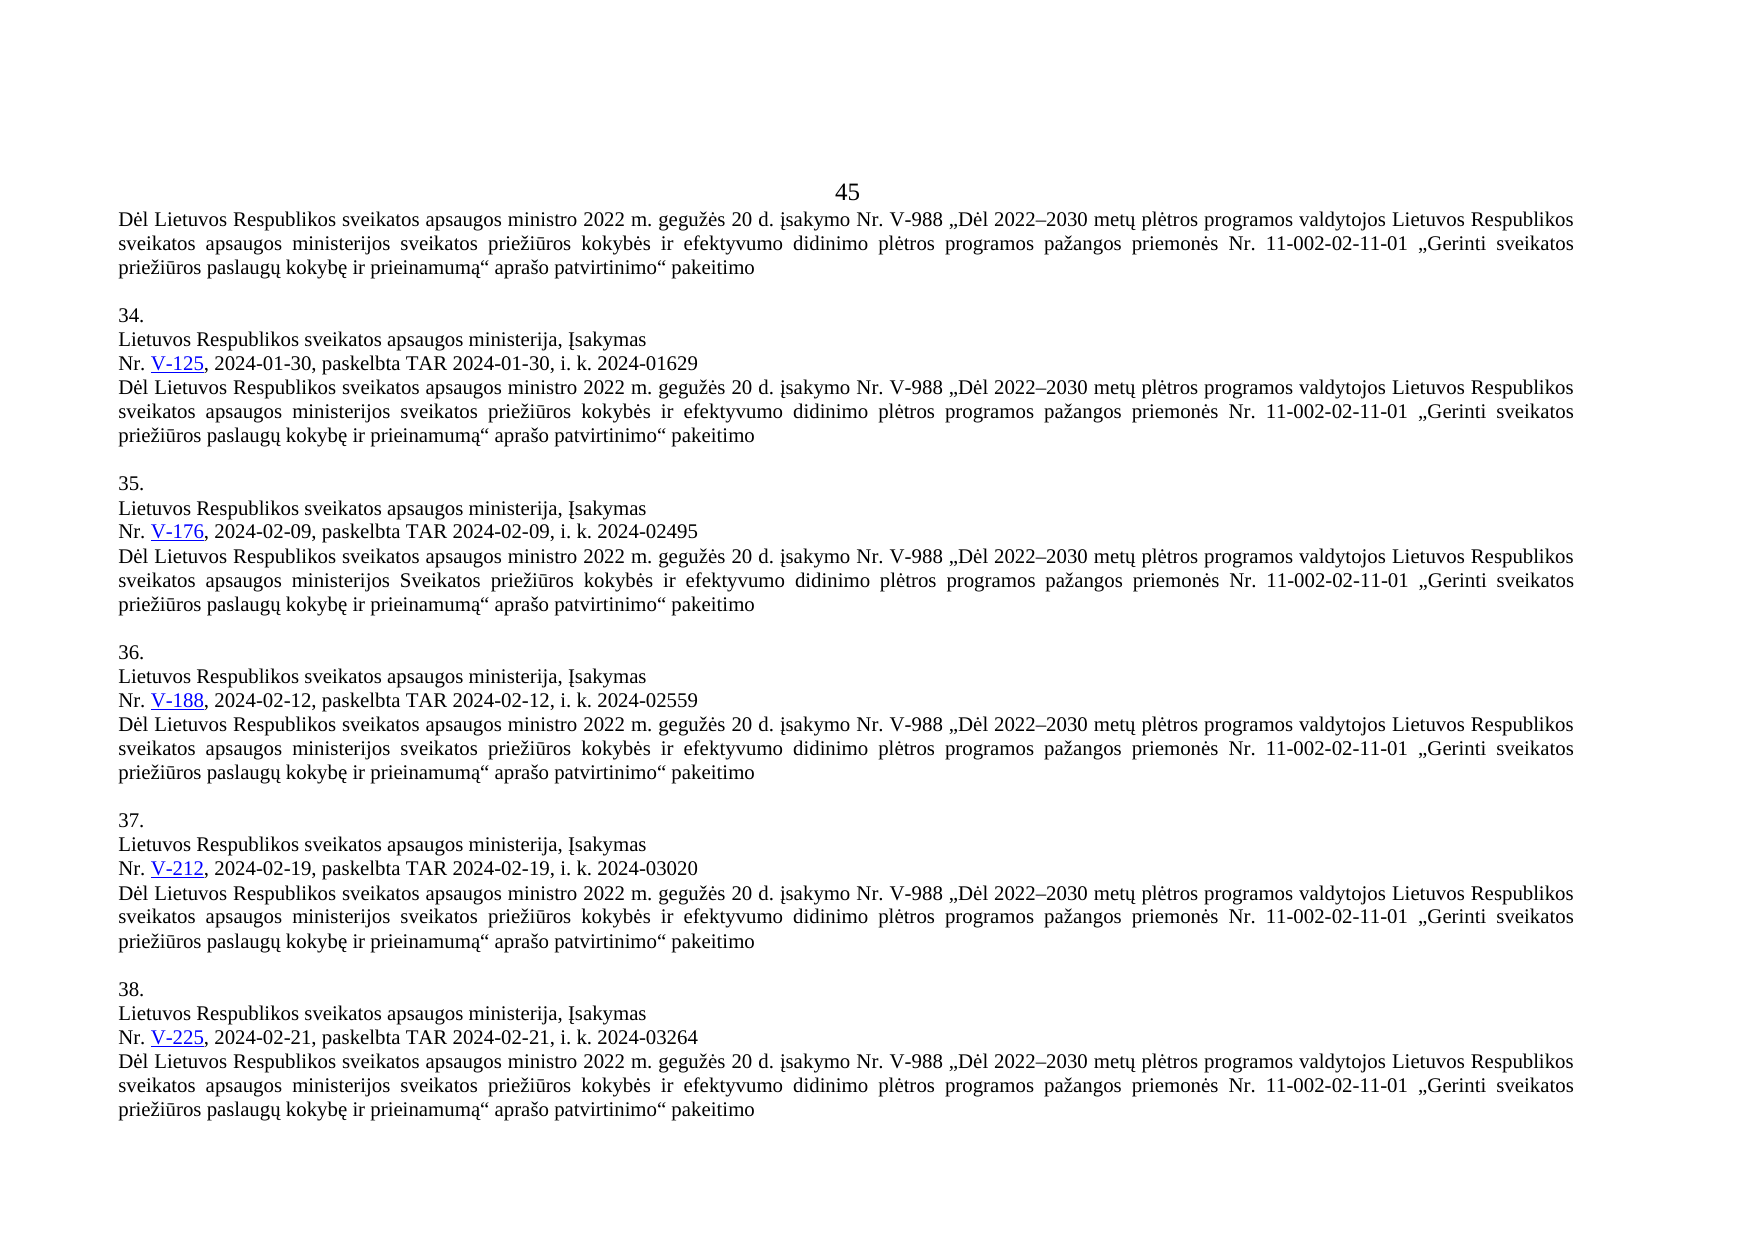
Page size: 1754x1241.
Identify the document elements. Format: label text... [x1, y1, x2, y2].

text 36. [118, 640, 1577, 664]
text Dėl Lietuvos Respublikos sveikatos apsaugos ministro 2022 m. gegužės 20 d. įsakymo Nr. V-988 „Dėl 2022–2030 metų plėtros programos valdytojos Lietuvos Respublikos sveikatos apsaugos ministerijos Sveikatos priežiūros kokybės ir efektyvumo didinimo plėtros programos pažangos priemonės Nr. 11-002-02-11-01 „Gerinti sveikatos priežiūros paslaugų kokybę ir prieinamumą“ aprašo patvirtinimo“ pakeitimo [118, 543, 1577, 616]
text Lietuvos Respublikos sveikatos apsaugos ministerija, Įsakymas [118, 664, 1577, 688]
text Nr. V-176, 2024-02-09, paskelbta TAR 2024-02-09, i. k. 2024-02495 [118, 519, 1577, 543]
text Lietuvos Respublikos sveikatos apsaugos ministerija, Įsakymas [118, 327, 1577, 351]
text 34. [118, 303, 1577, 327]
text Dėl Lietuvos Respublikos sveikatos apsaugos ministro 2022 m. gegužės 20 d. įsakymo Nr. V-988 „Dėl 2022–2030 metų plėtros programos valdytojos Lietuvos Respublikos sveikatos apsaugos ministerijos sveikatos priežiūros kokybės ir efektyvumo didinimo plėtros programos pažangos priemonės Nr. 11-002-02-11-01 „Gerinti sveikatos priežiūros paslaugų kokybę ir prieinamumą“ aprašo patvirtinimo“ pakeitimo [118, 712, 1577, 784]
text Dėl Lietuvos Respublikos sveikatos apsaugos ministro 2022 m. gegužės 20 d. įsakymo Nr. V-988 „Dėl 2022–2030 metų plėtros programos valdytojos Lietuvos Respublikos sveikatos apsaugos ministerijos sveikatos priežiūros kokybės ir efektyvumo didinimo plėtros programos pažangos priemonės Nr. 11-002-02-11-01 „Gerinti sveikatos priežiūros paslaugų kokybę ir prieinamumą“ aprašo patvirtinimo“ pakeitimo [118, 1049, 1577, 1121]
text Lietuvos Respublikos sveikatos apsaugos ministerija, Įsakymas [118, 832, 1577, 856]
text Nr. V-212, 2024-02-19, paskelbta TAR 2024-02-19, i. k. 2024-03020 [118, 856, 1577, 880]
text 37. [118, 808, 1577, 832]
text Nr. V-225, 2024-02-21, paskelbta TAR 2024-02-21, i. k. 2024-03264 [118, 1025, 1577, 1049]
text Nr. V-125, 2024-01-30, paskelbta TAR 2024-01-30, i. k. 2024-01629 [118, 351, 1577, 375]
text 38. [118, 977, 1577, 1001]
text Dėl Lietuvos Respublikos sveikatos apsaugos ministro 2022 m. gegužės 20 d. įsakymo Nr. V-988 „Dėl 2022–2030 metų plėtros programos valdytojos Lietuvos Respublikos sveikatos apsaugos ministerijos sveikatos priežiūros kokybės ir efektyvumo didinimo plėtros programos pažangos priemonės Nr. 11-002-02-11-01 „Gerinti sveikatos priežiūros paslaugų kokybę ir prieinamumą“ aprašo patvirtinimo“ pakeitimo [118, 375, 1577, 447]
text 35. [118, 471, 1577, 495]
text Nr. V-188, 2024-02-12, paskelbta TAR 2024-02-12, i. k. 2024-02559 [118, 688, 1577, 712]
text Dėl Lietuvos Respublikos sveikatos apsaugos ministro 2022 m. gegužės 20 d. įsakymo Nr. V-988 „Dėl 2022–2030 metų plėtros programos valdytojos Lietuvos Respublikos sveikatos apsaugos ministerijos sveikatos priežiūros kokybės ir efektyvumo didinimo plėtros programos pažangos priemonės Nr. 11-002-02-11-01 „Gerinti sveikatos priežiūros paslaugų kokybę ir prieinamumą“ aprašo patvirtinimo“ pakeitimo [118, 207, 1577, 279]
text Lietuvos Respublikos sveikatos apsaugos ministerija, Įsakymas [118, 495, 1577, 519]
text Lietuvos Respublikos sveikatos apsaugos ministerija, Įsakymas [118, 1001, 1577, 1025]
text Dėl Lietuvos Respublikos sveikatos apsaugos ministro 2022 m. gegužės 20 d. įsakymo Nr. V-988 „Dėl 2022–2030 metų plėtros programos valdytojos Lietuvos Respublikos sveikatos apsaugos ministerijos sveikatos priežiūros kokybės ir efektyvumo didinimo plėtros programos pažangos priemonės Nr. 11-002-02-11-01 „Gerinti sveikatos priežiūros paslaugų kokybę ir prieinamumą“ aprašo patvirtinimo“ pakeitimo [118, 880, 1577, 953]
